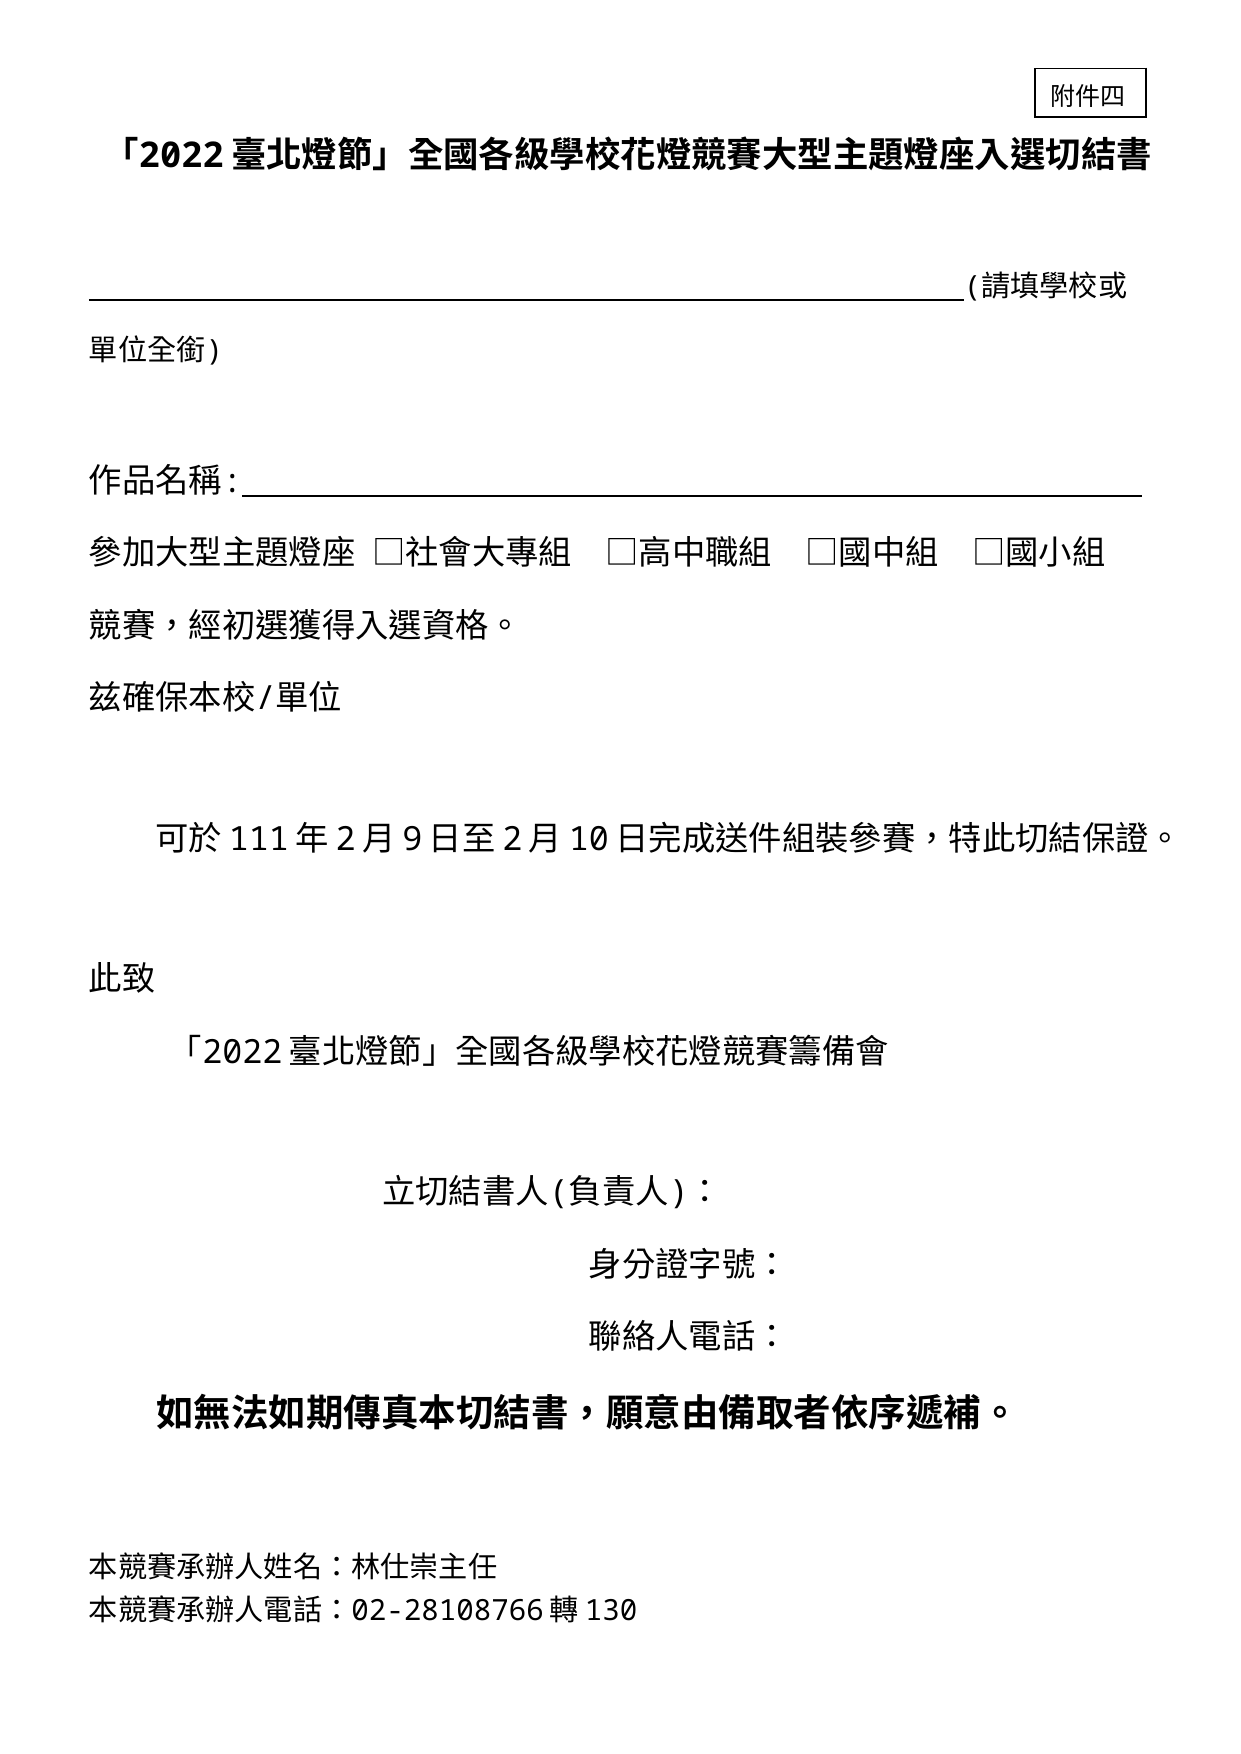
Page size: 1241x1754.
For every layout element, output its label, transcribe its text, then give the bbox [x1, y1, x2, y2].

text 附件四 [1050, 77, 1130, 109]
text 立切結書人(負責人)： [89, 1165, 1152, 1213]
text 如無法如期傳真本切結書，願意由備取者依序遞補。 [89, 1383, 1152, 1437]
text 可於111年2月9日至2月10日完成送件組裝參賽，特此切結保證。 [89, 811, 1152, 860]
text 競賽，經初選獲得入選資格。 [89, 598, 1152, 647]
text 身分證字號： [89, 1238, 1152, 1286]
text 「2022臺北燈節」全國各級學校花燈競賽籌備會 [89, 1024, 1152, 1073]
text 本競賽承辦人姓名：林仕崇主任 [89, 1544, 1152, 1586]
text (請填學校或單位全銜) [89, 263, 1152, 369]
text 本競賽承辦人電話：02-28108766轉130 [89, 1586, 1152, 1629]
text 此致 [89, 952, 1152, 1000]
text 作品名稱: 參加大型主題燈座 □社會大專組 □高中職組 □國中組 □國小組 [89, 390, 1152, 574]
text 「2022臺北燈節」全國各級學校花燈競賽大型主題燈座入選切結書 [89, 126, 1152, 178]
text 聯絡人電話： [89, 1310, 1152, 1359]
text 兹確保本校/單位 [89, 671, 1152, 719]
